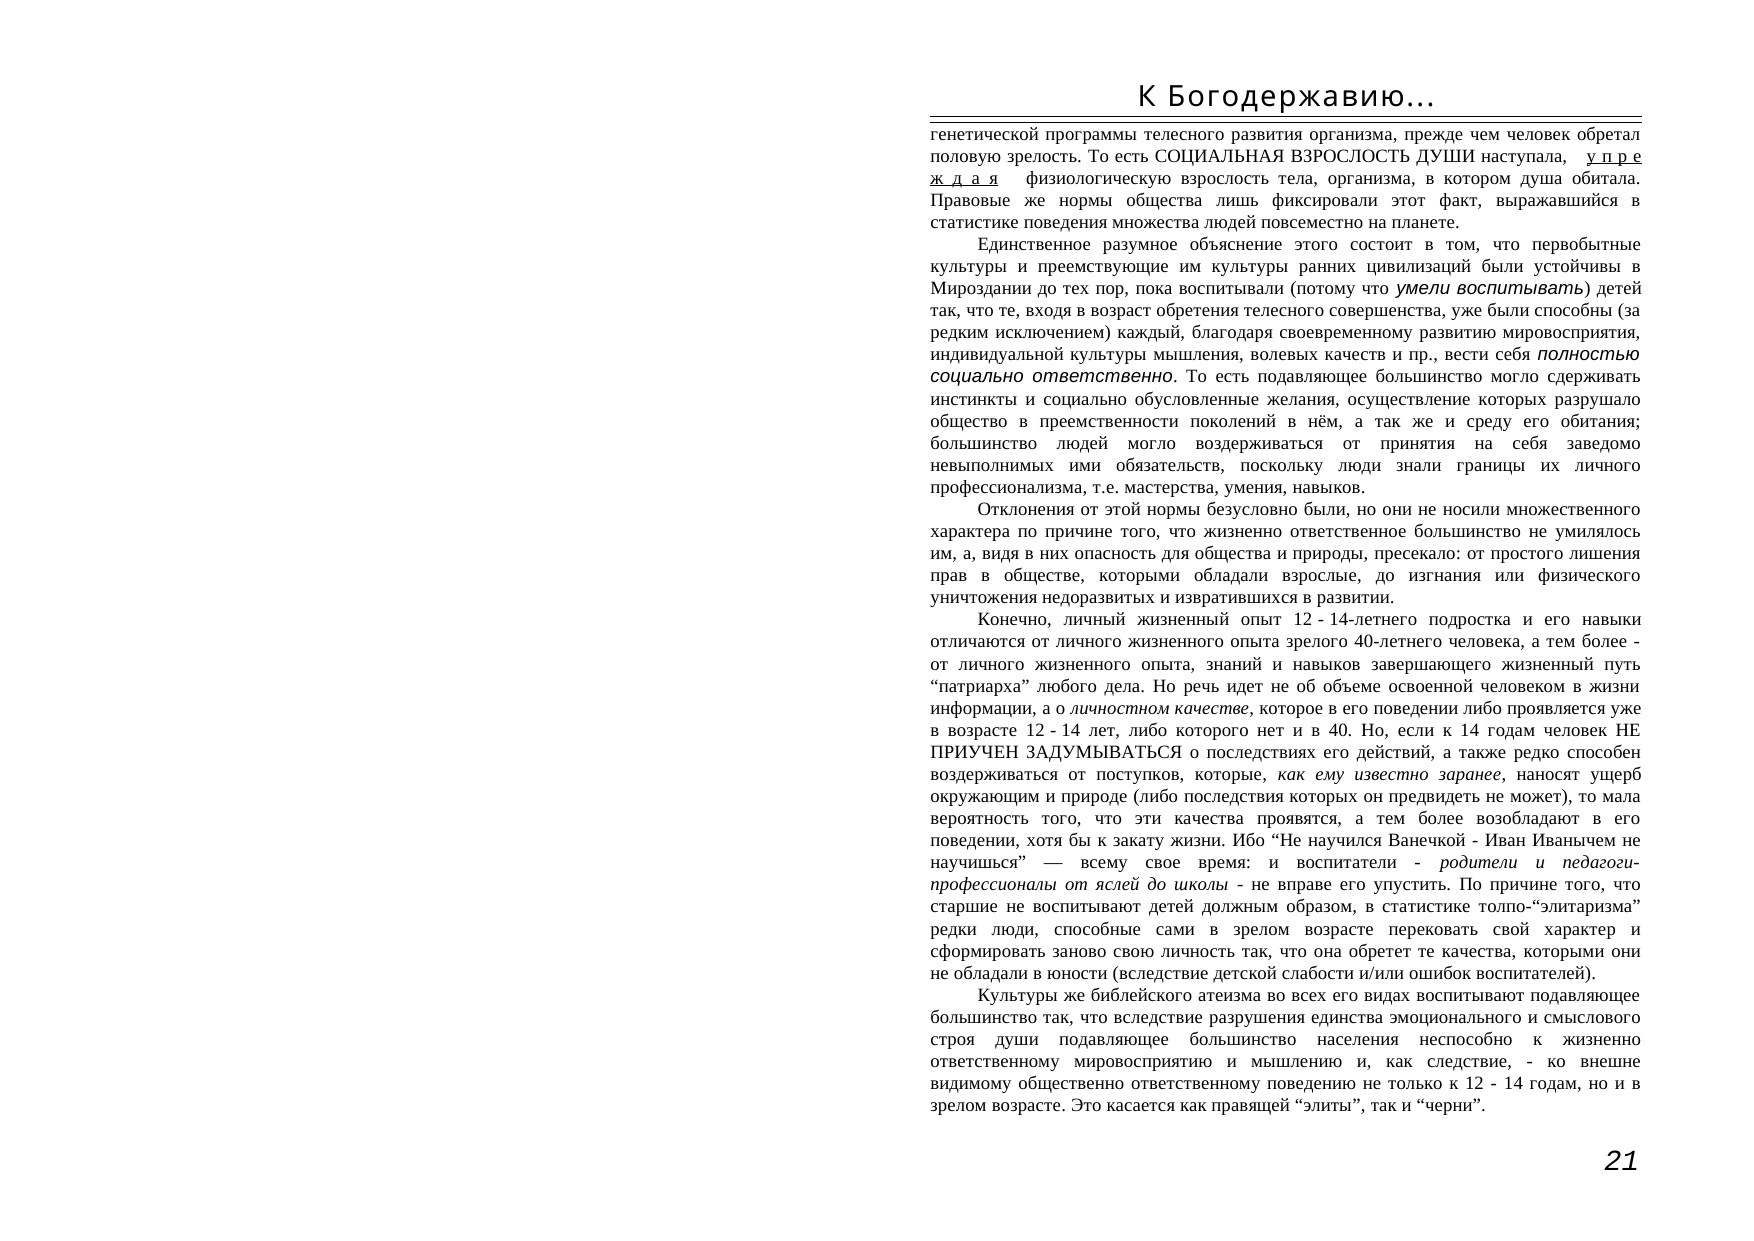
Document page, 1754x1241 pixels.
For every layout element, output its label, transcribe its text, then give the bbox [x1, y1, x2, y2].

text генетической программы телесного развития организма, прежде чем человек обретал половую зрелость. То есть СОЦИАЛЬНАЯ ВЗРОСЛОСТЬ ДУШИ наступала, у п р е ж д а я физиологическую взрослость тела, организма, в котором душа обитала. Правовые же нормы общества лишь фиксировали этот факт, выражавшийся в статистике поведения множества людей повсеместно на планете. [930, 123, 1642, 232]
text Конечно, личный жизненный опыт 12 - 14-летнего подростка и его навыки отличаются от личного жизненного опыта зрелого 40-летнего человека, а тем более - от личного жизненного опыта, знаний и навыков завершающего жизненный путь “патриарха” любого дела. Но речь идет не об объеме освоенной человеком в жизни информации, а о личностном качестве, которое в его поведении либо проявляется уже в возрасте 12 - 14 лет, либо которого нет и в 40. Но, если к 14 годам человек НЕ ПРИУЧЕН ЗАДУМЫВАТЬСЯ о последствиях его действий, а также редко способен воздерживаться от поступков, которые, как ему известно заранее, наносят ущерб окружающим и природе (либо последствия которых он предвидеть не может), то мала вероятность того, что эти качества проявятся, а тем более возобладают в его поведении, хотя бы к закату жизни. Ибо “Не научился Ванечкой - Иван Иванычем не научишься” — всему свое время: и воспитатели - родители и педагоги-профессионалы от яслей до школы - не вправе его упустить. По причине того, что старшие не воспитывают детей должным образом, в статистике толпо-“элитаризма” редки люди, способные сами в зрелом возрасте перековать свой характер и сформировать заново свою личность так, что она обретет те качества, которыми они не обладали в юности (вследствие детской слабости и/или ошибок воспитателей). [930, 608, 1642, 983]
text Отклонения от этой нормы безусловно были, но они не носили множественного характера по причине того, что жизненно ответственное большинство не умилялось им, а, видя в них опасность для общества и природы, пресекало: от простого лишения прав в обществе, которыми обладали взрослые, до изгнания или физического уничтожения недоразвитых и извратившихся в развитии. [930, 497, 1642, 608]
text Единственное разумное объяснение этого состоит в том, что первобытные культуры и преемствующие им культуры ранних цивилизаций были устойчивы в Мироздании до тех пор, пока воспитывали (потому что умели воспитывать) детей так, что те, входя в возраст обретения телесного совершенства, уже были способны (за редким исключением) каждый, благодаря своевременному развитию мировосприятия, индивидуальной культуры мышления, волевых качеств и пр., вести себя полностью социально ответственно. То есть подавляющее большинство могло сдерживать инстинкты и социально обусловленные желания, осуществление которых разрушало общество в преемственности поколений в нём, а так же и среду его обитания; большинство людей могло воздерживаться от принятия на себя заведомо невыполнимых ими обязательств, поскольку люди знали границы их личного профессионализма, т.е. мастерства, умения, навыков. [930, 232, 1642, 497]
text Культуры же библейского атеизма во всех его видах воспитывают подавляющее большинство так, что вследствие разрушения единства эмоционального и смыслового строя души подавляющее большинство населения неспособно к жизненно ответственному мировосприятию и мышлению и, как следствие, - ко внешне видимому общественно ответственному поведению не только к 12 - 14 годам, но и в зрелом возрасте. Это касается как правящей “элиты”, так и “черни”. [930, 983, 1642, 1116]
